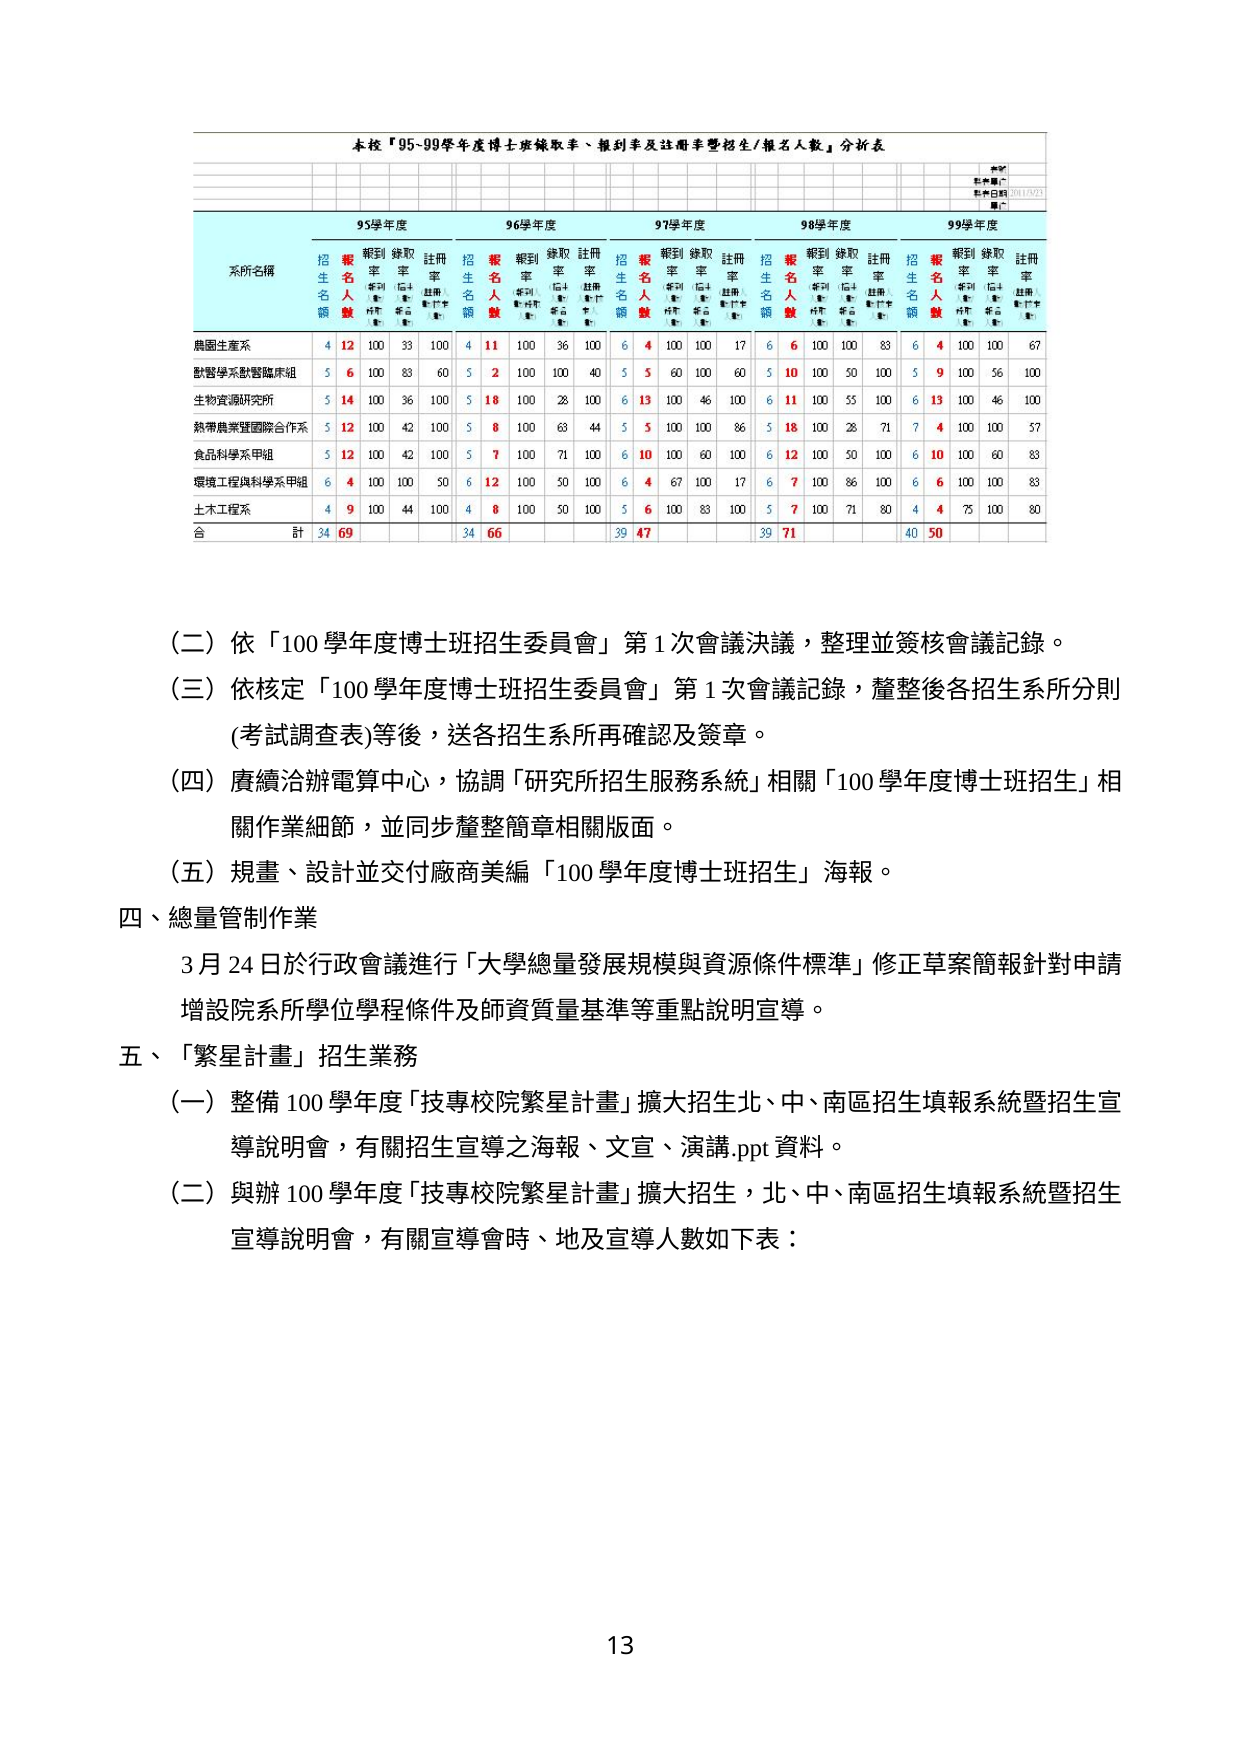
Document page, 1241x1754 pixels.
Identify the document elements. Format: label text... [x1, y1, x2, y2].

text （三）依核定「100學年度博士班招生委員會」第1次會議記錄，釐整後各招生系所分則(考試調查表)等後，送各招生系所再確認及簽章。 [156, 662, 1122, 753]
text （四）賡續洽辦電算中心，協調「研究所招生服務系統」相關「100學年度博士班招生」相關作業細節，並同步釐整簡章相關版面。 [156, 753, 1122, 845]
text 3月24日於行政會議進行「大學總量發展規模與資源條件標準」修正草案簡報針對申請增設院系所學位學程條件及師資質量基準等重點說明宣導。 [181, 937, 1122, 1028]
picture [193, 132, 1062, 543]
text （二）依「100學年度博士班招生委員會」第1次會議決議，整理並簽核會議記錄。 [156, 616, 1122, 662]
text 四、總量管制作業 [118, 891, 1122, 937]
text （一）整備100學年度「技專校院繁星計畫」擴大招生北、中、南區招生填報系統暨招生宣導說明會，有關招生宣導之海報、文宣、演講.ppt資料。 [156, 1074, 1122, 1166]
text 五、「繁星計畫」招生業務 [118, 1028, 1122, 1074]
text （五）規畫、設計並交付廠商美編「100學年度博士班招生」海報。 [118, 845, 1122, 891]
text （二）與辦100學年度「技專校院繁星計畫」擴大招生，北、中、南區招生填報系統暨招生宣導說明會，有關宣導會時、地及宣導人數如下表： [156, 1166, 1122, 1258]
